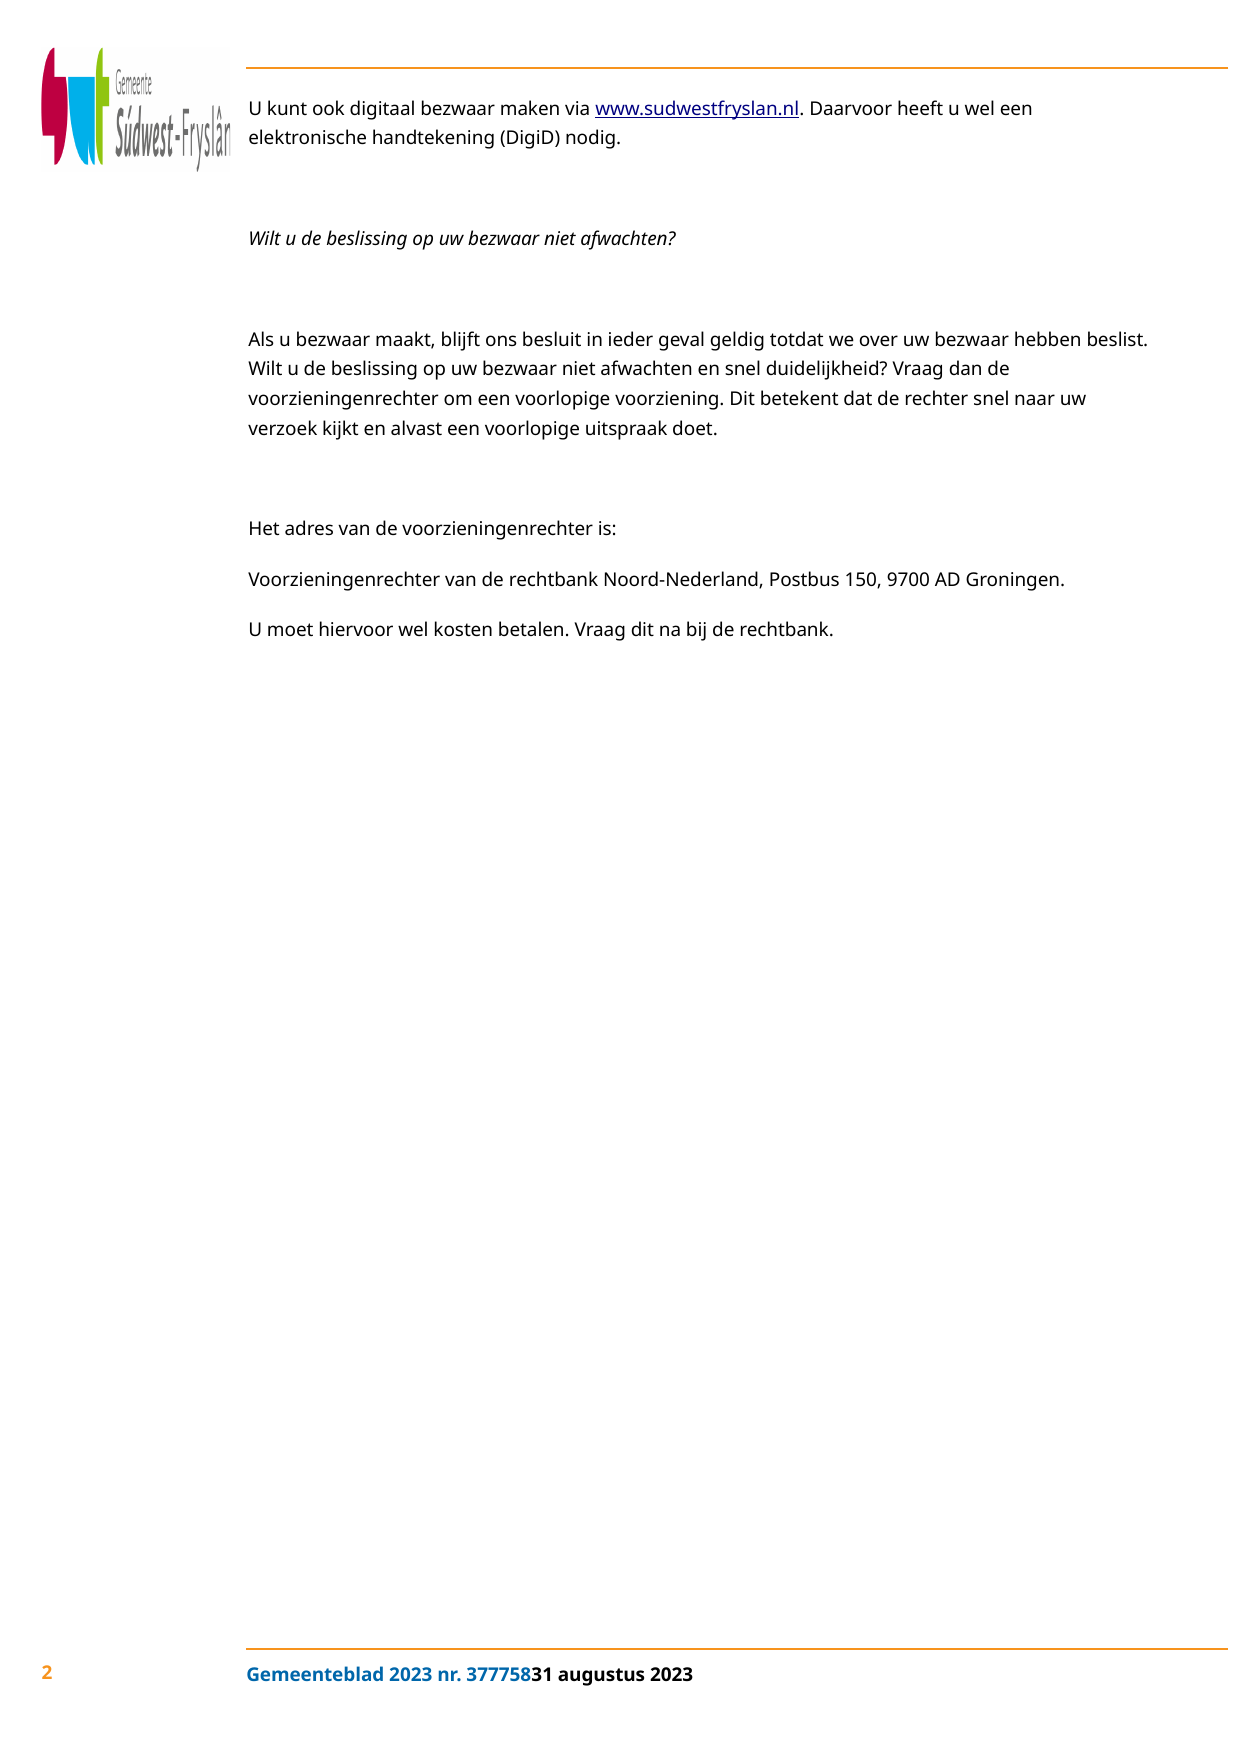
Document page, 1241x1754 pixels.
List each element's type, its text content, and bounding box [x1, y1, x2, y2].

text U moet hiervoor wel kosten betalen. Vraag dit na bij de rechtbank. [248, 616, 1152, 642]
text U kunt ook digitaal bezwaar maken via www.sudwestfryslan.nl. Daarvoor heeft u wel een elektronische handtekening (DigiD) nodig. [248, 95, 1152, 150]
text Wilt u de beslissing op uw bezwaar niet afwachten? [248, 225, 1152, 251]
text Het adres van de voorzieningenrechter is: [248, 516, 1152, 541]
picture [41, 47, 231, 172]
text Als u bezwaar maakt, blijft ons besluit in ieder geval geldig totdat we over uw bezwaar hebben beslist. Wilt u de beslissing op uw bezwaar niet afwachten en snel duidelijkheid? Vraag dan de voorzieningenrechter om een voorlopige voorziening. Dit betekent dat de rechter snel naar uw verzoek kijkt en alvast een voorlopige uitspraak doet. [248, 326, 1152, 441]
text Voorzieningenrechter van de rechtbank Noord-Nederland, Postbus 150, 9700 AD Groningen. [248, 566, 1152, 592]
